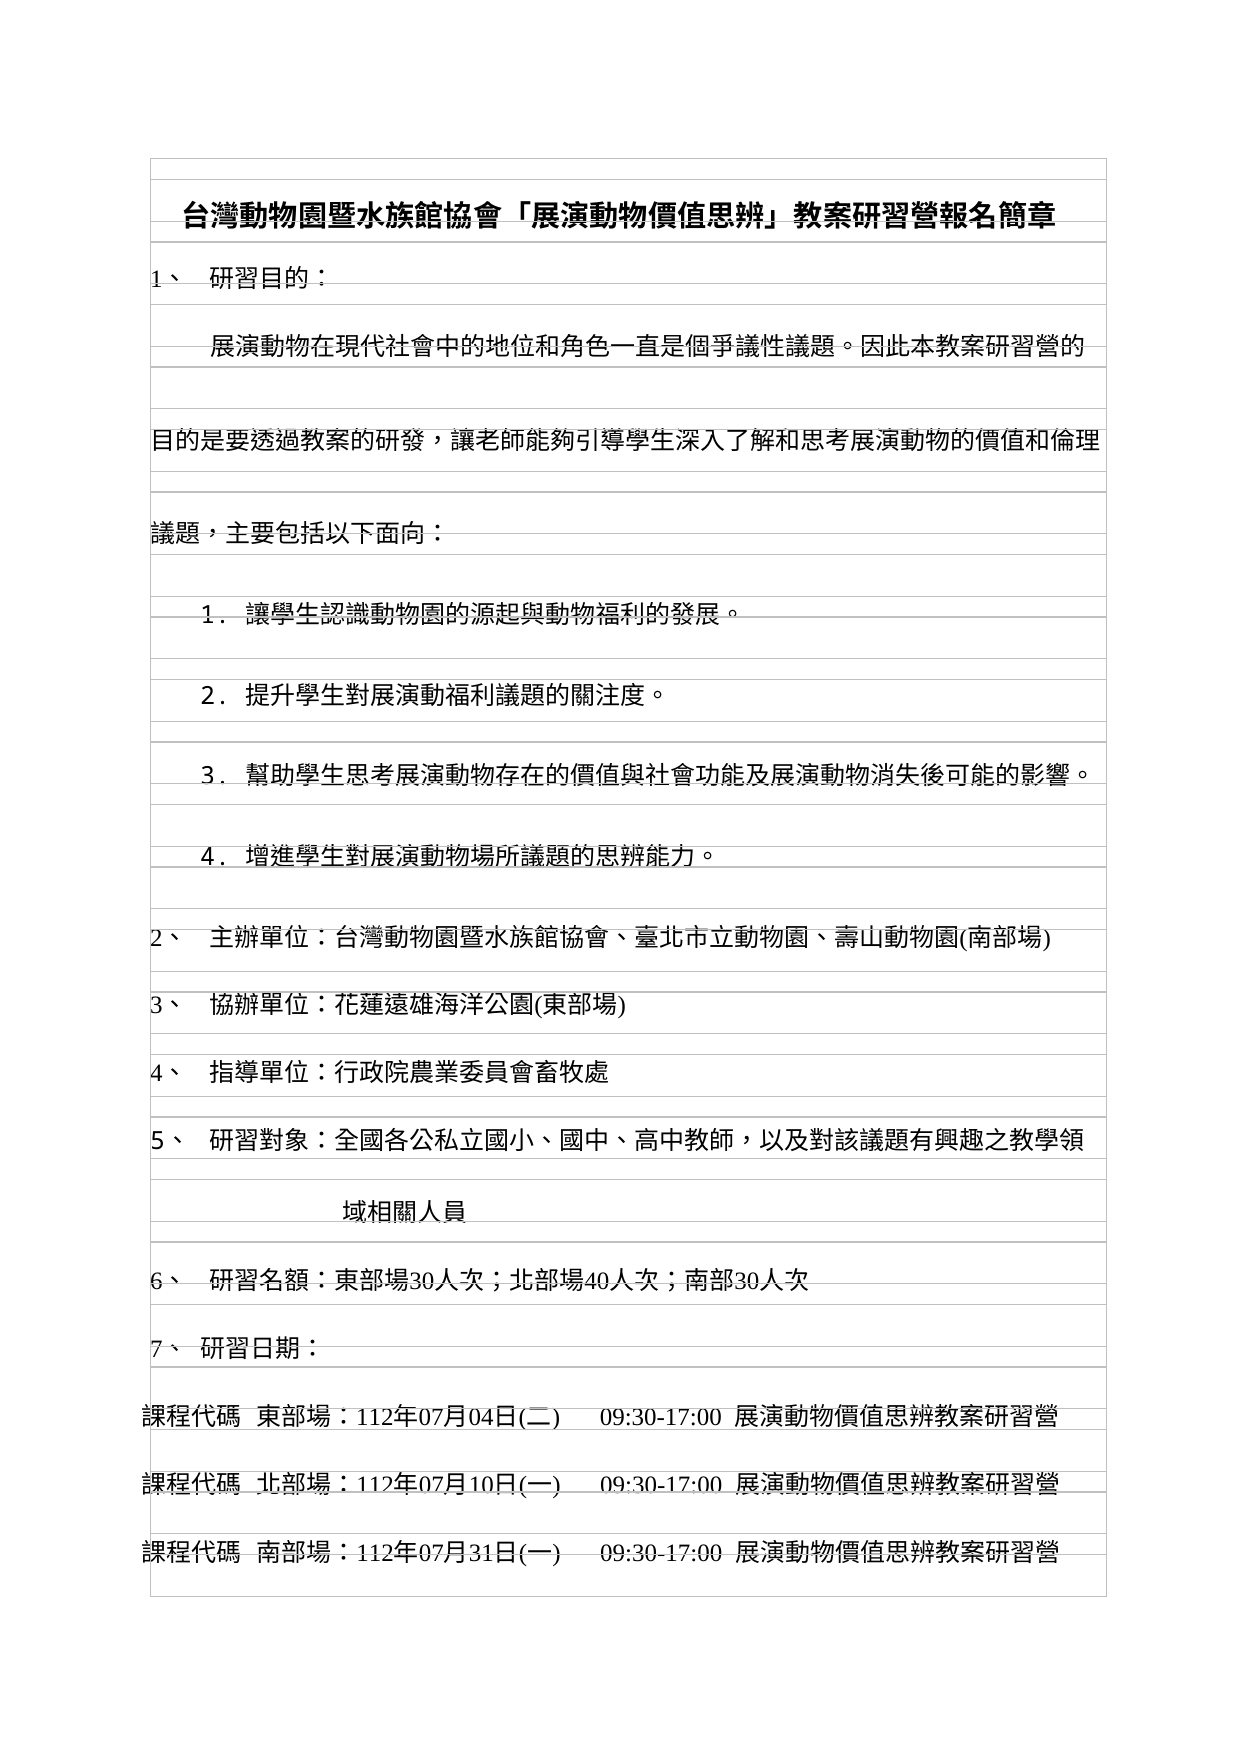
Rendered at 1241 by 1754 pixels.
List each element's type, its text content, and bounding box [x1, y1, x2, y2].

list [151, 893, 1088, 908]
text 展演動物在現代社會中的地位和角色一直是個爭議性議題。因此本教案研習營的目的是要透過教案的研發，讓老師能夠引導學生深入了解和思考展演動物的價值和倫理議題，主要包括以下面向： [151, 534, 1106, 553]
text 4. 增進學生對展演動物場所議題的思辨能力。 [151, 813, 1106, 846]
list 研習名額：東部場30人次；北部場40人次；南部30人次 [151, 1243, 1088, 1283]
text 1. 讓學生認識動物園的源起與動物福利的發展。 [151, 618, 1106, 633]
text 展演動物在現代社會中的地位和角色一直是個爭議性議題。因此本教案研習營的目的是要透過教案的研發，讓老師能夠引導學生深入了解和思考展演動物的價值和倫理議題，主要包括以下面向： [151, 305, 1106, 346]
list 研習名額：東部場30人次；北部場40人次；南部30人次 [151, 1237, 1088, 1241]
list [151, 1029, 1088, 1033]
list 研習目的： [151, 243, 1088, 283]
text 課程代碼 南部場：112年07月31日(一) 09:30-17:00 展演動物價值思辨教案研習營 [151, 1509, 1088, 1533]
list 研習目的： [151, 284, 1088, 297]
text 課程代碼 南部場：112年07月31日(一) 09:30-17:00 展演動物價值思辨教案研習營 [151, 1534, 1088, 1554]
text 展演動物在現代社會中的地位和角色一直是個爭議性議題。因此本教案研習營的目的是要透過教案的研發，讓老師能夠引導學生深入了解和思考展演動物的價值和倫理議題，主要包括以下面向： [151, 409, 1106, 429]
text 4. 增進學生對展演動物場所議題的思辨能力。 [151, 847, 332, 866]
text 課程代碼 北部場：112年07月10日(一) 09:30-17:00 展演動物價值思辨教案研習營 [952, 1472, 1088, 1491]
list [151, 972, 1088, 991]
text 4. 增進學生對展演動物場所議題的思辨能力。 [641, 847, 680, 866]
text 課程代碼 北部場：112年07月10日(一) 09:30-17:00 展演動物價值思辨教案研習營 [151, 1441, 1088, 1471]
text [151, 652, 1106, 658]
text 展演動物在現代社會中的地位和角色一直是個爭議性議題。因此本教案研習營的目的是要透過教案的研發，讓老師能夠引導學生深入了解和思考展演動物的價值和倫理議題，主要包括以下面向： [151, 347, 1106, 366]
list 指導單位：行政院農業委員會畜牧處 [151, 1055, 1088, 1092]
text 3. 幫助學生思考展演動物存在的價值與社會功能及展演動物消失後可能的影響。 [151, 784, 1106, 795]
text 課程代碼 北部場：112年07月10日(一) 09:30-17:00 展演動物價值思辨教案研習營 [312, 1472, 406, 1491]
text 課程代碼 東部場：112年07月04日(二) 09:30-17:00 展演動物價值思辨教案研習營 [151, 1430, 1088, 1435]
text 4. 增進學生對展演動物場所議題的思辨能力。 [682, 847, 1106, 866]
text 課程代碼 北部場：112年07月10日(一) 09:30-17:00 展演動物價值思辨教案研習營 [151, 1493, 1088, 1503]
list 研習目的： [295, 272, 305, 283]
text 4. 增進學生對展演動物場所議題的思辨能力。 [586, 847, 624, 866]
list 研習目的： [151, 235, 1088, 241]
text 展演動物在現代社會中的地位和角色一直是個爭議性議題。因此本教案研習營的目的是要透過教案的研發，讓老師能夠引導學生深入了解和思考展演動物的價值和倫理議題，主要包括以下面向： [151, 493, 1106, 533]
text 課程代碼 北部場：112年07月10日(一) 09:30-17:00 展演動物價值思辨教案研習營 [401, 1472, 796, 1491]
text 3. 幫助學生思考展演動物存在的價值與社會功能及展演動物消失後可能的影響。 [151, 732, 1106, 741]
text 展演動物在現代社會中的地位和角色一直是個爭議性議題。因此本教案研習營的目的是要透過教案的研發，讓老師能夠引導學生深入了解和思考展演動物的價值和倫理議題，主要包括以下面向： [151, 472, 1106, 491]
list 研習對象：全國各公私立國小、國中、高中教師，以及對該議題有興趣之教學領域相關人員 [151, 1118, 1088, 1158]
text 課程代碼 東部場：112年07月04日(二) 09:30-17:00 展演動物價值思辨教案研習營 [555, 1409, 1088, 1429]
text 4. 增進學生對展演動物場所議題的思辨能力。 [459, 847, 484, 866]
text 4. 增進學生對展演動物場所議題的思辨能力。 [510, 847, 536, 866]
text 台灣動物園暨水族館協會「展演動物價值思辨」教案研習營報名簡章 [151, 180, 1088, 221]
list 研習名額：東部場30人次；北部場40人次；南部30人次 [151, 1284, 1088, 1299]
text 課程代碼 東部場：112年07月04日(二) 09:30-17:00 展演動物價值思辨教案研習營 [151, 1409, 556, 1429]
text 課程代碼 東部場：112年07月04日(二) 09:30-17:00 展演動物價值思辨教案研習營 [151, 1373, 1088, 1408]
text 展演動物在現代社會中的地位和角色一直是個爭議性議題。因此本教案研習營的目的是要透過教案的研發，讓老師能夠引導學生深入了解和思考展演動物的價值和倫理議題，主要包括以下面向： [151, 368, 1106, 408]
text 課程代碼 北部場：112年07月10日(一) 09:30-17:00 展演動物價值思辨教案研習營 [207, 1472, 264, 1491]
list [151, 961, 1088, 971]
text 4. 增進學生對展演動物場所議題的思辨能力。 [151, 868, 1106, 875]
list 研習對象：全國各公私立國小、國中、高中教師，以及對該議題有興趣之教學領域相關人員 [151, 1180, 1088, 1221]
text 展演動物在現代社會中的地位和角色一直是個爭議性議題。因此本教案研習營的目的是要透過教案的研發，讓老師能夠引導學生深入了解和思考展演動物的價值和倫理議題，主要包括以下面向： [151, 430, 1106, 471]
text 1. 讓學生認識動物園的源起與動物福利的發展。 [151, 571, 1106, 596]
text [151, 659, 1106, 679]
list [151, 909, 1088, 929]
text 台灣動物園暨水族館協會「展演動物價值思辨」教案研習營報名簡章 [151, 222, 1088, 235]
text 1. 讓學生認識動物園的源起與動物福利的發展。 [151, 597, 1106, 616]
list [151, 1034, 1088, 1054]
text 4. 增進學生對展演動物場所議題的思辨能力。 [536, 847, 575, 866]
list 主辦單位：台灣動物園暨水族館協會、臺北市立動物園、壽山動物園(南部場) [151, 930, 1088, 956]
text 台灣動物園暨水族館協會「展演動物價值思辨」教案研習營報名簡章 [151, 172, 1088, 179]
list 研習對象：全國各公私立國小、國中、高中教師，以及對該議題有興趣之教學領域相關人員 [151, 1159, 1088, 1179]
text 課程代碼 南部場：112年07月31日(一) 09:30-17:00 展演動物價值思辨教案研習營 [151, 1555, 1088, 1571]
text 3. 幫助學生思考展演動物存在的價值與社會功能及展演動物消失後可能的影響。 [151, 743, 1106, 783]
list 研習日期： [151, 1305, 1088, 1346]
list 協辦單位：花蓮遠雄海洋公園(東部場) [151, 993, 1088, 1024]
text 4. 增進學生對展演動物場所議題的思辨能力。 [385, 847, 426, 866]
list 研習對象：全國各公私立國小、國中、高中教師，以及對該議題有興趣之教學領域相關人員 [151, 1222, 1088, 1232]
text 2. 提升學生對展演動福利議題的關注度。 [151, 680, 1106, 714]
list 研習對象：全國各公私立國小、國中、高中教師，以及對該議題有興趣之教學領域相關人員 [151, 1097, 1088, 1116]
list 研習日期： [151, 1347, 1088, 1366]
